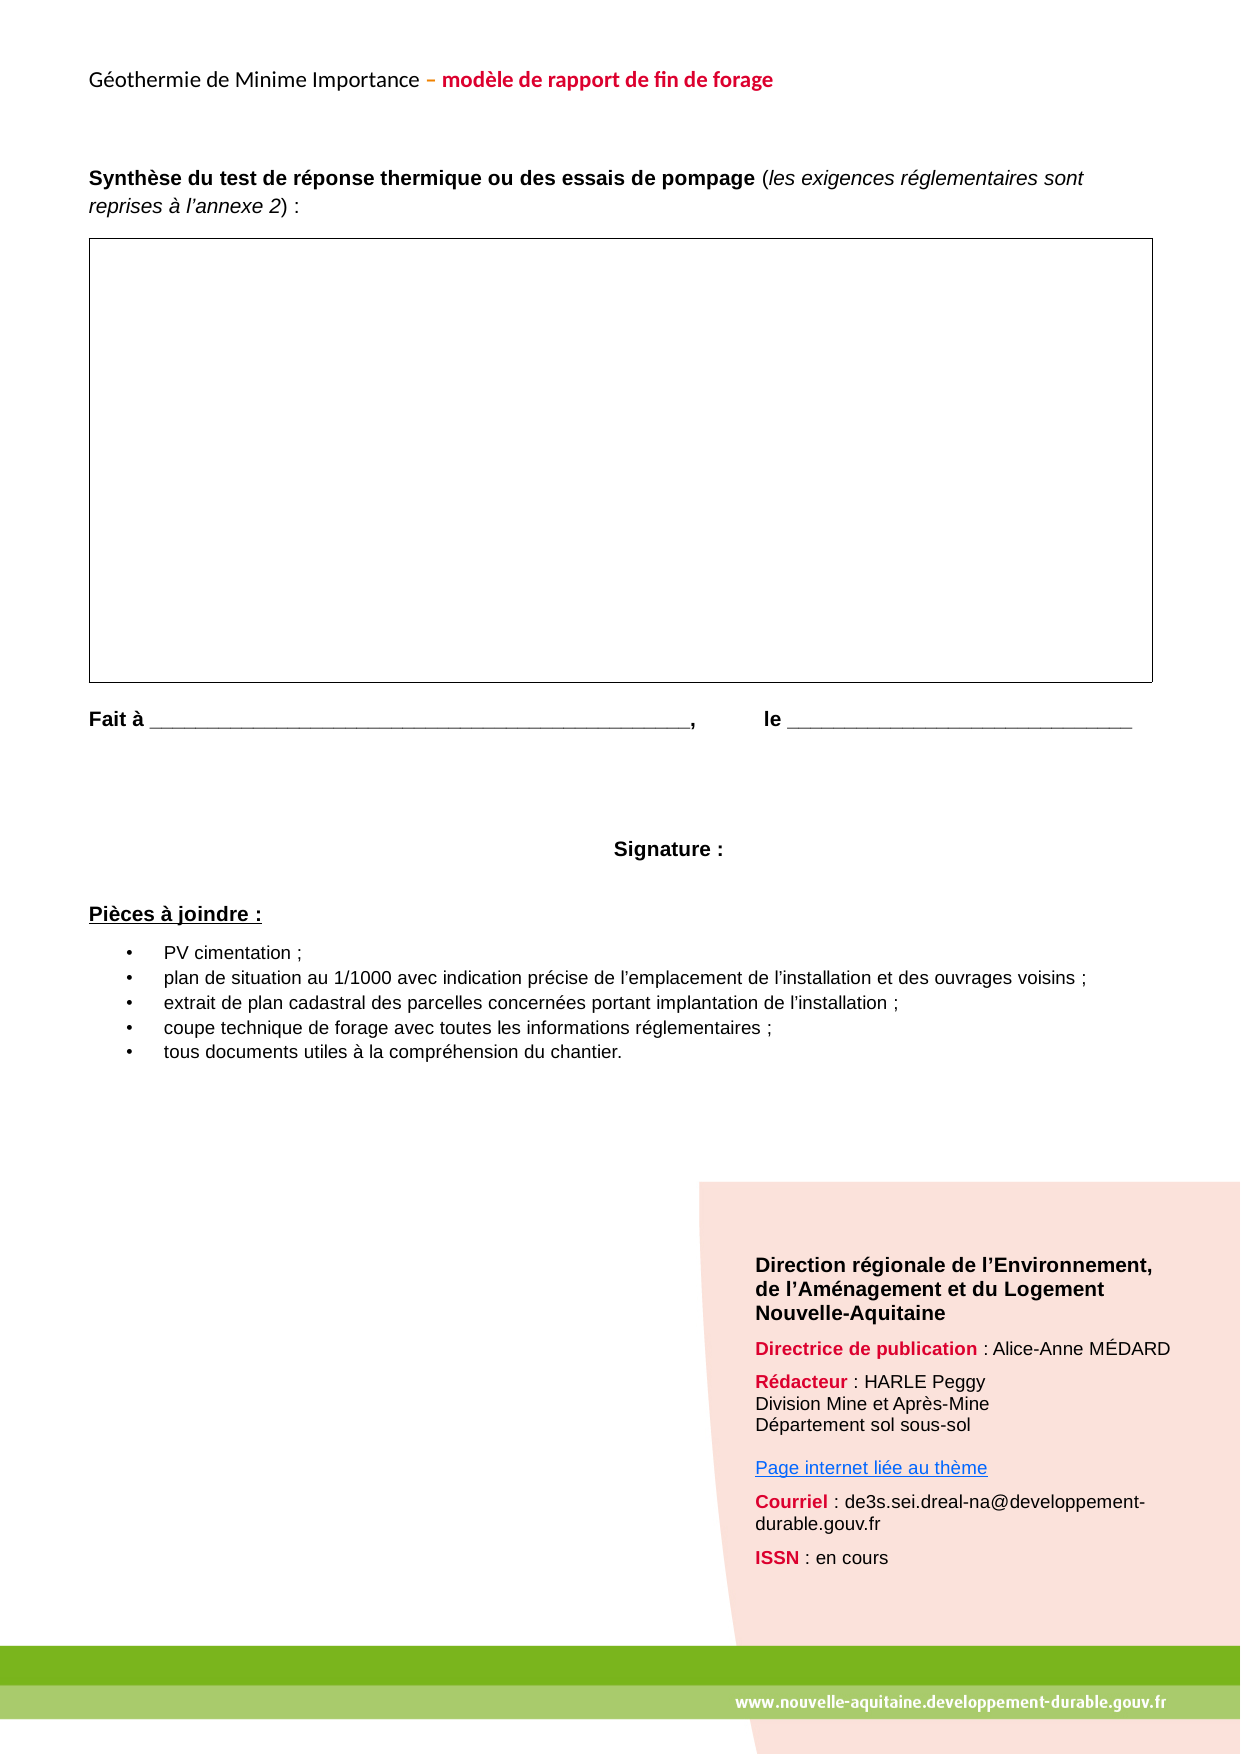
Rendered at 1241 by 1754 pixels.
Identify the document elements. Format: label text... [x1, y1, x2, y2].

subtitle Pièces à joindre : [89, 902, 1152, 926]
text Synthèse du test de réponse thermique ou des essais de pompage (les exigences réglementaires sont reprises à l’annexe 2) : [89, 166, 1152, 218]
subtitle Fait à _______________________________________________, le ______________________________ [89, 707, 1152, 731]
subtitle tous documents utiles à la compréhension du chantier. [126, 1041, 1152, 1063]
subtitle plan de situation au 1/1000 avec indication précise de l’emplacement de l’installation et des ouvrages voisins ; [126, 967, 1152, 989]
subtitle extrait de plan cadastral des parcelles concernées portant implantation de l’installation ; [126, 992, 1152, 1013]
subtitle coupe technique de forage avec toutes les informations réglementaires ; [126, 1017, 1152, 1038]
subtitle PV cimentation ; [126, 942, 1152, 964]
subtitle Signature : [89, 837, 1152, 861]
picture [0, 1181, 1241, 1754]
table_header [90, 239, 1152, 682]
